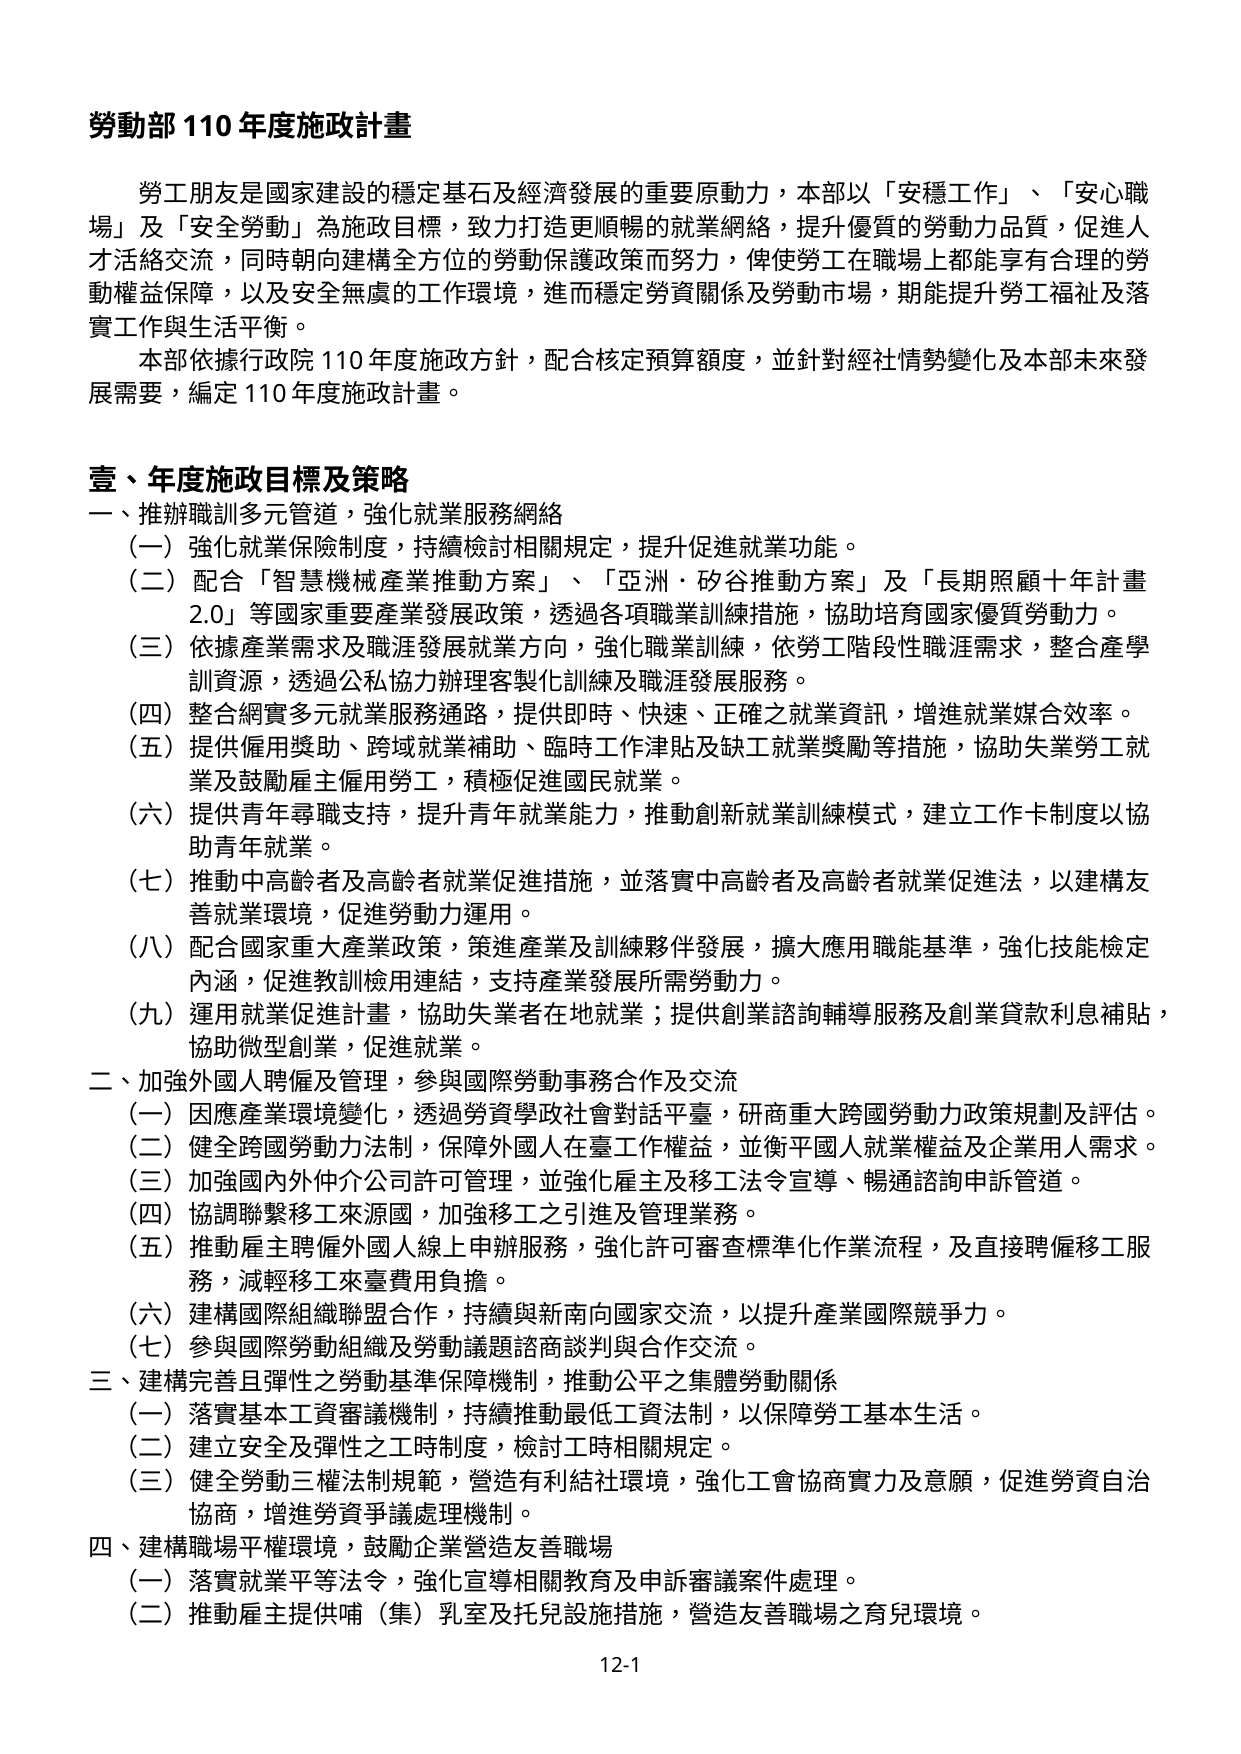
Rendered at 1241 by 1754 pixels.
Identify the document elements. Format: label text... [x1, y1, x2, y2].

text （一）因應產業環境變化，透過勞資學政社會對話平臺，研商重大跨國勞動力政策規劃及評估。 [113, 1097, 1152, 1130]
text （二）配合「智慧機械產業推動方案」、「亞洲．矽谷推動方案」及「長期照顧十年計畫2.0」等國家重要產業發展政策，透過各項職業訓練措施，協助培育國家優質勞動力。 [113, 563, 1152, 630]
text （二）建立安全及彈性之工時制度，檢討工時相關規定。 [113, 1430, 1152, 1463]
text （三）依據產業需求及職涯發展就業方向，強化職業訓練，依勞工階段性職涯需求，整合產學訓資源，透過公私協力辦理客製化訓練及職涯發展服務。 [113, 630, 1152, 697]
text （三）健全勞動三權法制規範，營造有利結社環境，強化工會協商實力及意願，促進勞資自治協商，增進勞資爭議處理機制。 [113, 1463, 1152, 1530]
text （二）健全跨國勞動力法制，保障外國人在臺工作權益，並衡平國人就業權益及企業用人需求。 [113, 1130, 1152, 1163]
text （六）提供青年尋職支持，提升青年就業能力，推動創新就業訓練模式，建立工作卡制度以協助青年就業。 [113, 797, 1152, 863]
text 一、推辦職訓多元管道，強化就業服務網絡 [88, 497, 1152, 530]
text （九）運用就業促進計畫，協助失業者在地就業；提供創業諮詢輔導服務及創業貸款利息補貼，協助微型創業，促進就業。 [113, 997, 1152, 1063]
text （五）推動雇主聘僱外國人線上申辦服務，強化許可審查標準化作業流程，及直接聘僱移工服務，減輕移工來臺費用負擔。 [113, 1230, 1152, 1297]
text （四）協調聯繫移工來源國，加強移工之引進及管理業務。 [113, 1197, 1152, 1230]
text 勞動部110年度施政計畫 [88, 109, 1152, 143]
text （二）推動雇主提供哺（集）乳室及托兒設施措施，營造友善職場之育兒環境。 [113, 1597, 1152, 1630]
text 四、建構職場平權環境，鼓勵企業營造友善職場 [88, 1530, 1152, 1563]
text （七）推動中高齡者及高齡者就業促進措施，並落實中高齡者及高齡者就業促進法，以建構友善就業環境，促進勞動力運用。 [113, 863, 1152, 930]
text （六）建構國際組織聯盟合作，持續與新南向國家交流，以提升產業國際競爭力。 [113, 1297, 1152, 1330]
text 二、加強外國人聘僱及管理，參與國際勞動事務合作及交流 [88, 1063, 1152, 1097]
text 勞工朋友是國家建設的穩定基石及經濟發展的重要原動力，本部以「安穩工作」、「安心職場」及「安全勞動」為施政目標，致力打造更順暢的就業網絡，提升優質的勞動力品質，促進人才活絡交流，同時朝向建構全方位的勞動保護政策而努力，俾使勞工在職場上都能享有合理的勞動權益保障，以及安全無虞的工作環境，進而穩定勞資關係及勞動市場，期能提升勞工福祉及落實工作與生活平衡。 [88, 176, 1152, 343]
text （八）配合國家重大產業政策，策進產業及訓練夥伴發展，擴大應用職能基準，強化技能檢定內涵，促進教訓檢用連結，支持產業發展所需勞動力。 [113, 930, 1152, 997]
text （一）強化就業保險制度，持續檢討相關規定，提升促進就業功能。 [113, 530, 1152, 563]
text （三）加強國內外仲介公司許可管理，並強化雇主及移工法令宣導、暢通諮詢申訴管道。 [113, 1163, 1152, 1197]
text 本部依據行政院110年度施政方針，配合核定預算額度，並針對經社情勢變化及本部未來發展需要，編定110年度施政計畫。 [88, 343, 1152, 409]
text （七）參與國際勞動組織及勞動議題諮商談判與合作交流。 [113, 1330, 1152, 1363]
text （四）整合網實多元就業服務通路，提供即時、快速、正確之就業資訊，增進就業媒合效率。 [113, 697, 1152, 730]
text 三、建構完善且彈性之勞動基準保障機制，推動公平之集體勞動關係 [88, 1363, 1152, 1397]
text （一）落實基本工資審議機制，持續推動最低工資法制，以保障勞工基本生活。 [113, 1397, 1152, 1430]
text （五）提供僱用獎助、跨域就業補助、臨時工作津貼及缺工就業獎勵等措施，協助失業勞工就業及鼓勵雇主僱用勞工，積極促進國民就業。 [113, 730, 1152, 797]
text 壹、年度施政目標及策略 [88, 463, 1152, 497]
text （一）落實就業平等法令，強化宣導相關教育及申訴審議案件處理。 [113, 1563, 1152, 1597]
